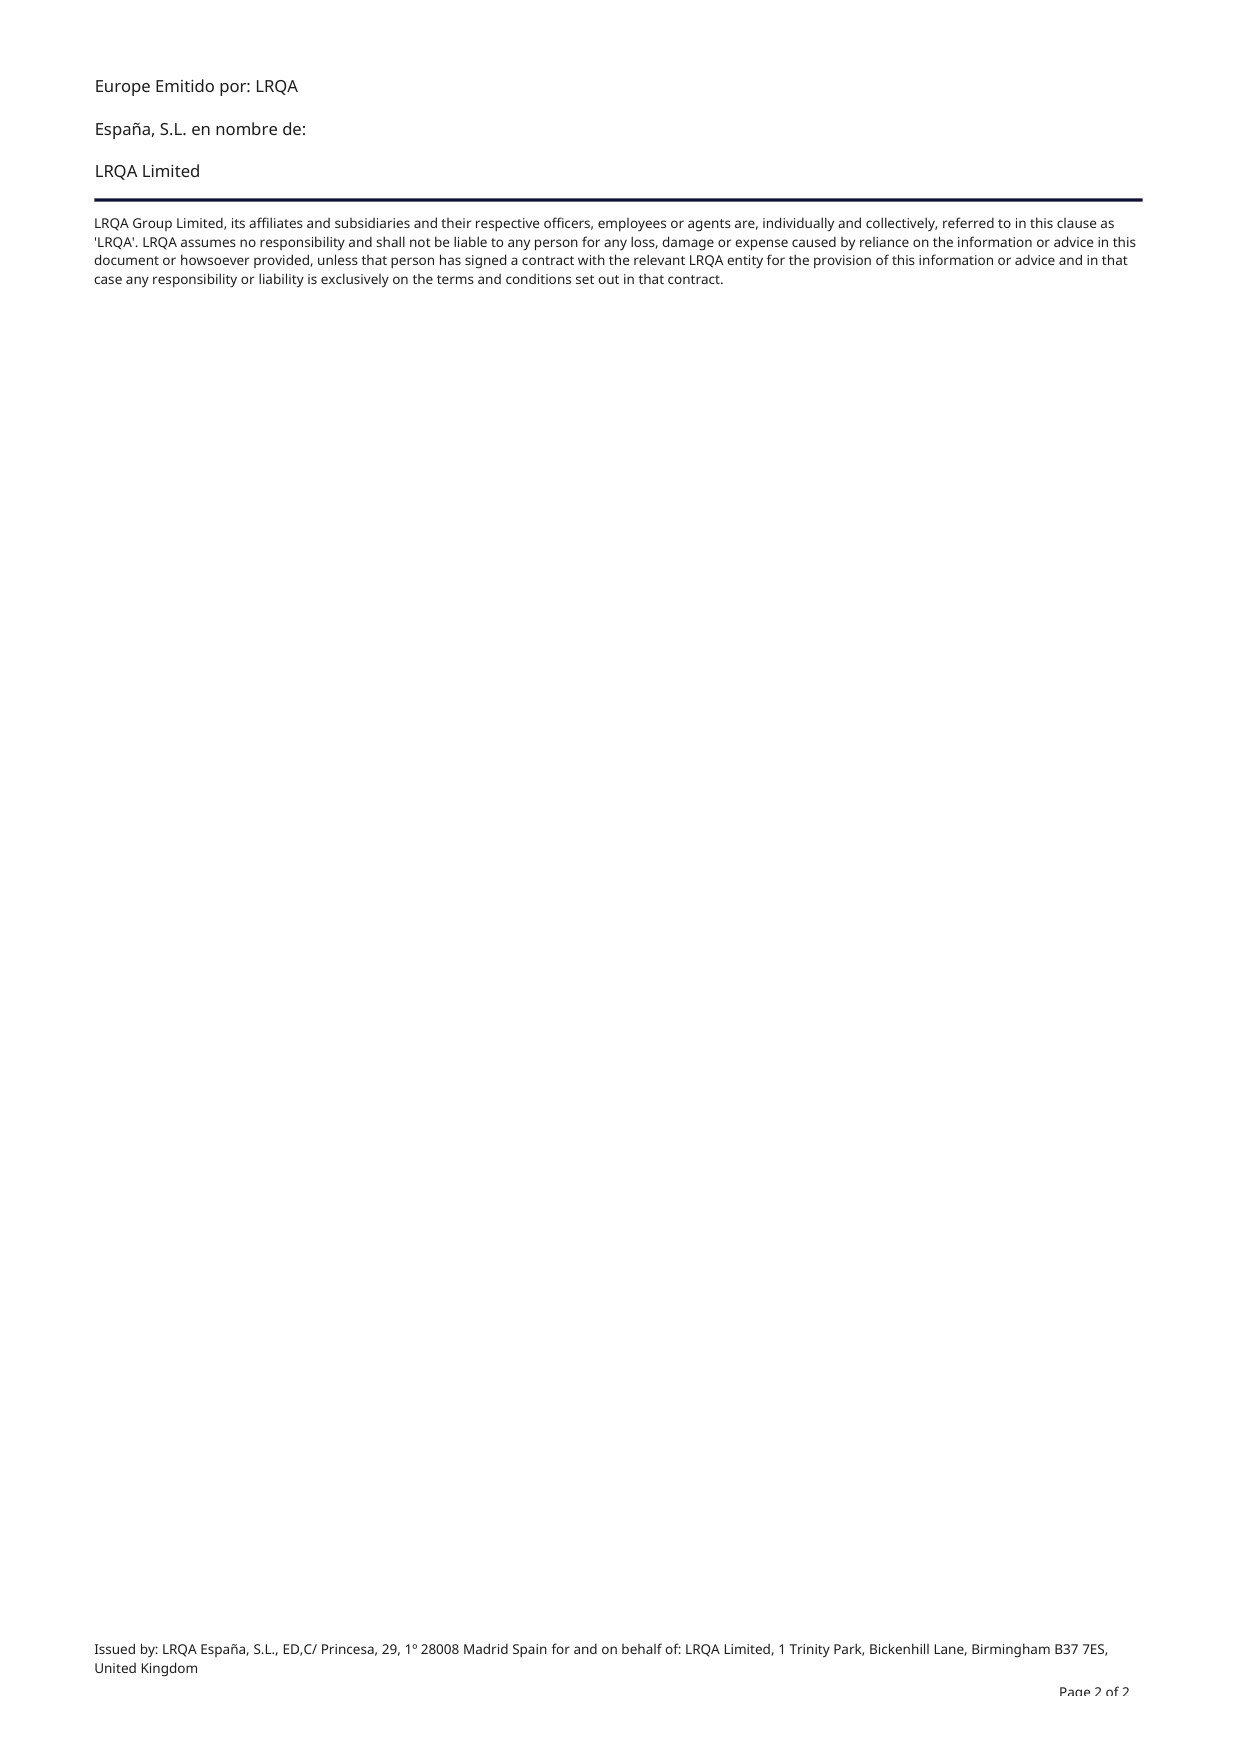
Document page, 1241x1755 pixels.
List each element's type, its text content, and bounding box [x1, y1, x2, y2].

text LRQA Group Limited, its affiliates and subsidiaries and their respective officers, employees or agents are, individually and collectively, referred to in this clause as 'LRQA'. LRQA assumes no responsibility and shall not be liable to any person for any loss, damage or expense caused by reliance on the information or advice in this document or howsoever provided, unless that person has signed a contract with the relevant LRQA entity for the provision of this information or advice and in that case any responsibility or liability is exclusively on the terms and conditions set out in that contract. [94, 214, 1146, 288]
text Europe Emitido por: LRQA España, S.L. en nombre de: LRQA Limited [94, 75, 349, 182]
